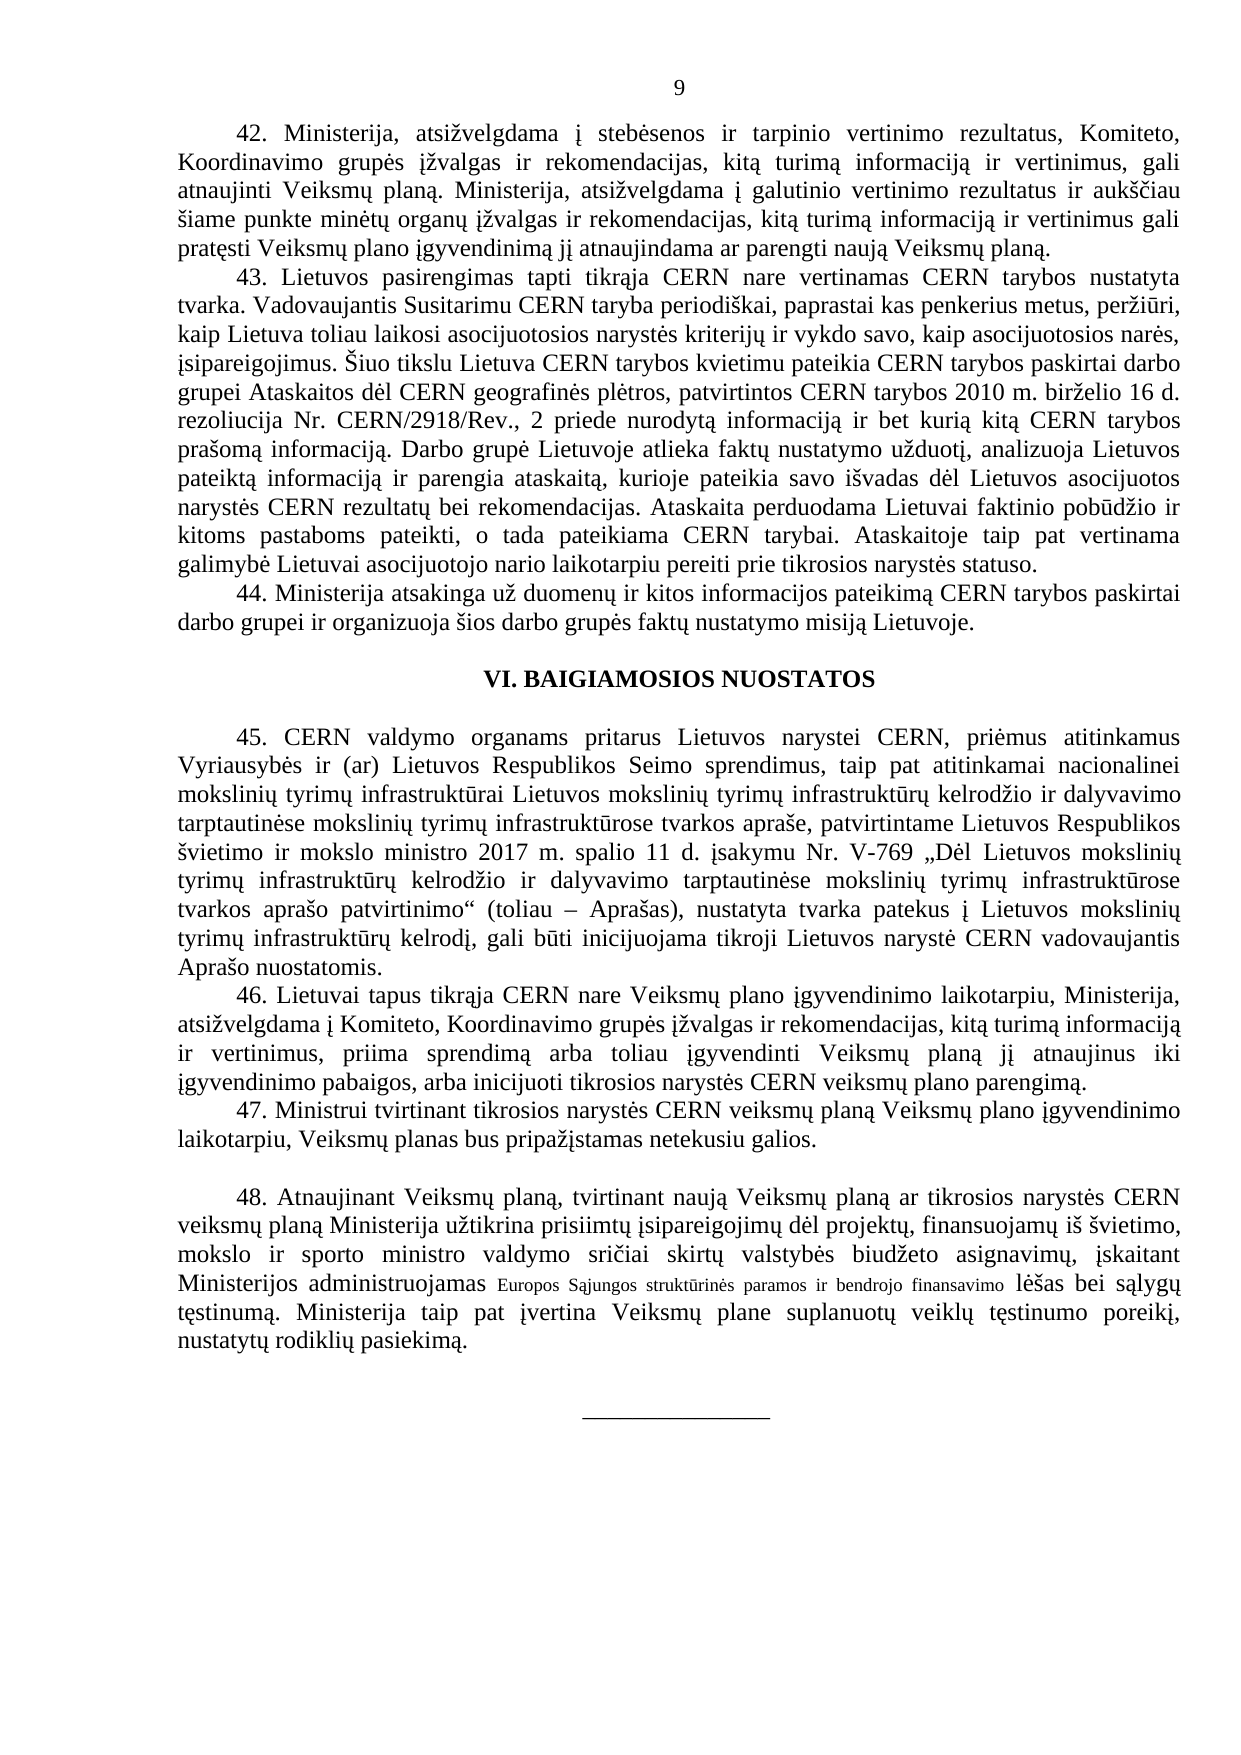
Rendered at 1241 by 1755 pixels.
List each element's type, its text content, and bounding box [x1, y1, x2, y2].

text _______________ [177, 1393, 1181, 1421]
text 42. Ministerija, atsižvelgdama į stebėsenos ir tarpinio vertinimo rezultatus, Komiteto, Koordinavimo grupės įžvalgas ir rekomendacijas, kitą turimą informaciją ir vertinimus, gali atnaujinti Veiksmų planą. Ministerija, atsižvelgdama į galutinio vertinimo rezultatus ir aukščiau šiame punkte minėtų organų įžvalgas ir rekomendacijas, kitą turimą informaciją ir vertinimus gali pratęsti Veiksmų plano įgyvendinimą jį atnaujindama ar parengti naują Veiksmų planą. [177, 118, 1181, 262]
text VI. BAIGIAMOSIOS NUOSTATOS [177, 664, 1181, 693]
text 45. CERN valdymo organams pritarus Lietuvos narystei CERN, priėmus atitinkamus Vyriausybės ir (ar) Lietuvos Respublikos Seimo sprendimus, taip pat atitinkamai nacionalinei mokslinių tyrimų infrastruktūrai Lietuvos mokslinių tyrimų infrastruktūrų kelrodžio ir dalyvavimo tarptautinėse mokslinių tyrimų infrastruktūrose tvarkos apraše, patvirtintame Lietuvos Respublikos švietimo ir mokslo ministro 2017 m. spalio 11 d. įsakymu Nr. V-769 „Dėl Lietuvos mokslinių tyrimų infrastruktūrų kelrodžio ir dalyvavimo tarptautinėse mokslinių tyrimų infrastruktūrose tvarkos aprašo patvirtinimo“ (toliau – Aprašas), nustatyta tvarka patekus į Lietuvos mokslinių tyrimų infrastruktūrų kelrodį, gali būti inicijuojama tikroji Lietuvos narystė CERN vadovaujantis Aprašo nuostatomis. [177, 722, 1181, 981]
text 48. Atnaujinant Veiksmų planą, tvirtinant naują Veiksmų planą ar tikrosios narystės CERN veiksmų planą Ministerija užtikrina prisiimtų įsipareigojimų dėl projektų, finansuojamų iš švietimo, mokslo ir sporto ministro valdymo sričiai skirtų valstybės biudžeto asignavimų, įskaitant Ministerijos administruojamas Europos Sąjungos struktūrinės paramos ir bendrojo finansavimo lėšas bei sąlygų tęstinumą. Ministerija taip pat įvertina Veiksmų plane suplanuotų veiklų tęstinumo poreikį, nustatytų rodiklių pasiekimą. [177, 1182, 1181, 1354]
text 44. Ministerija atsakinga už duomenų ir kitos informacijos pateikimą CERN tarybos paskirtai darbo grupei ir organizuoja šios darbo grupės faktų nustatymo misiją Lietuvoje. [177, 578, 1181, 636]
text 43. Lietuvos pasirengimas tapti tikrąja CERN nare vertinamas CERN tarybos nustatyta tvarka. Vadovaujantis Susitarimu CERN taryba periodiškai, paprastai kas penkerius metus, peržiūri, kaip Lietuva toliau laikosi asocijuotosios narystės kriterijų ir vykdo savo, kaip asocijuotosios narės, įsipareigojimus. Šiuo tikslu Lietuva CERN tarybos kvietimu pateikia CERN tarybos paskirtai darbo grupei Ataskaitos dėl CERN geografinės plėtros, patvirtintos CERN tarybos 2010 m. birželio 16 d. rezoliucija Nr. CERN/2918/Rev., 2 priede nurodytą informaciją ir bet kurią kitą CERN tarybos prašomą informaciją. Darbo grupė Lietuvoje atlieka faktų nustatymo užduotį, analizuoja Lietuvos pateiktą informaciją ir parengia ataskaitą, kurioje pateikia savo išvadas dėl Lietuvos asocijuotos narystės CERN rezultatų bei rekomendacijas. Ataskaita perduodama Lietuvai faktinio pobūdžio ir kitoms pastaboms pateikti, o tada pateikiama CERN tarybai. Ataskaitoje taip pat vertinama galimybė Lietuvai asocijuotojo nario laikotarpiu pereiti prie tikrosios narystės statuso. [177, 262, 1181, 578]
text 46. Lietuvai tapus tikrąja CERN nare Veiksmų plano įgyvendinimo laikotarpiu, Ministerija, atsižvelgdama į Komiteto, Koordinavimo grupės įžvalgas ir rekomendacijas, kitą turimą informaciją ir vertinimus, priima sprendimą arba toliau įgyvendinti Veiksmų planą jį atnaujinus iki įgyvendinimo pabaigos, arba inicijuoti tikrosios narystės CERN veiksmų plano parengimą. [177, 981, 1181, 1096]
text 47. Ministrui tvirtinant tikrosios narystės CERN veiksmų planą Veiksmų plano įgyvendinimo laikotarpiu, Veiksmų planas bus pripažįstamas netekusiu galios. [177, 1096, 1181, 1153]
